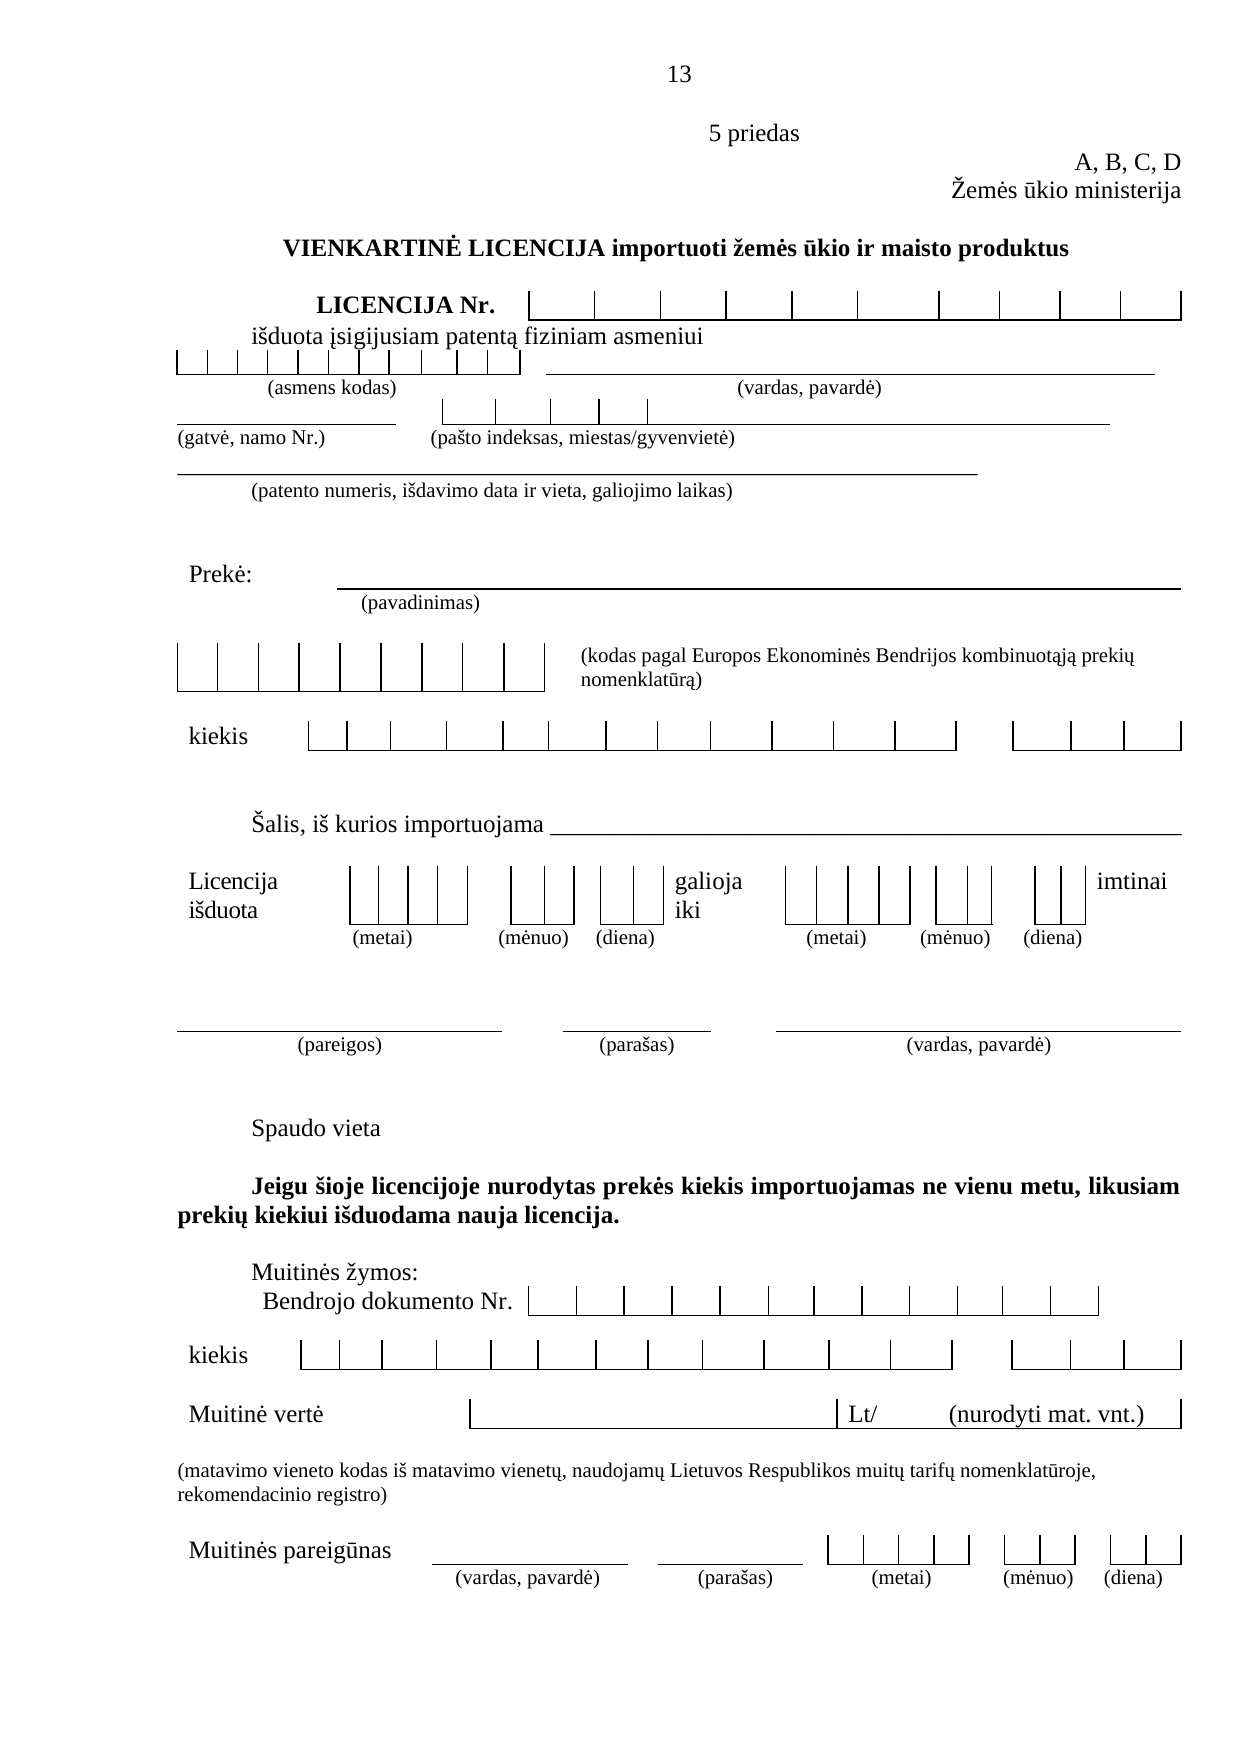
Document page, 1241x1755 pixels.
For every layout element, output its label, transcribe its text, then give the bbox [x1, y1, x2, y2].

table_header [505, 643, 544, 691]
table_header [628, 1535, 658, 1564]
table_header [721, 1286, 768, 1315]
table_cell [539, 1340, 595, 1369]
table_cell [177, 399, 396, 423]
table_cell (vardas, pavardė) [438, 374, 1181, 399]
table_header [549, 721, 605, 750]
table_header [940, 291, 999, 319]
table_header [309, 721, 346, 750]
table_cell [551, 399, 598, 423]
table_header Muitinė vertė [177, 1399, 469, 1428]
table_header [1125, 721, 1180, 750]
table_header [968, 866, 991, 924]
text (matavimo vieneto kodas iš matavimo vienetų, naudojamų Lietuvos Respublikos muitų tarifų nomenklatūroje, rekomendacinio registro) [177, 1458, 1181, 1506]
table_header [177, 1007, 502, 1031]
text Šalis, iš kurios importuojama [177, 809, 1240, 837]
table_cell [769, 1316, 814, 1340]
text ________________________________________________________________ [177, 449, 1181, 478]
table_cell [1051, 1316, 1098, 1340]
table_header [935, 1535, 968, 1564]
table_cell [177, 1315, 528, 1340]
table_header [711, 721, 771, 750]
table_header [793, 291, 857, 319]
table_header Licencija išduota [177, 866, 349, 924]
table_header [815, 1286, 861, 1315]
table_cell (parašas) [563, 1032, 711, 1056]
text A, B, C, D [177, 147, 1181, 176]
text (metai) (mėnuo) (diena) (metai) (mėnuo) (diena) [177, 925, 1240, 949]
table_cell [953, 1340, 1011, 1369]
table_header [468, 866, 510, 924]
table_header [1155, 350, 1181, 374]
table_header [458, 350, 487, 374]
table_header [463, 643, 503, 691]
table_header [864, 1535, 898, 1564]
table_header [1124, 1286, 1181, 1315]
table_header Prekė: [177, 559, 337, 588]
table_header [711, 1007, 776, 1031]
table_header [1005, 1535, 1039, 1564]
table_cell [814, 1316, 862, 1340]
table_cell [862, 1316, 909, 1340]
table_cell [1124, 1315, 1181, 1340]
table_cell [597, 1340, 647, 1369]
table_header [545, 866, 573, 924]
text Jeigu šioje licencijoje nurodytas prekės kiekis importuojamas ne vienu metu, likusiam prekių kiekiui išduodama nauja licencija. [177, 1171, 1181, 1228]
table_header [299, 350, 328, 374]
table_header [390, 350, 421, 374]
table_header [218, 643, 258, 691]
table_header [504, 721, 548, 750]
table_header [661, 291, 725, 319]
table_header [858, 291, 938, 319]
table_header [530, 291, 594, 319]
table_cell [1071, 1340, 1123, 1369]
table_header [423, 643, 462, 691]
table_header [1014, 721, 1070, 750]
table_header [834, 721, 894, 750]
table_cell [672, 1316, 720, 1340]
table_header [911, 866, 935, 924]
table_header [337, 559, 1181, 588]
table_header [391, 721, 446, 750]
table_header [625, 1286, 671, 1315]
table_cell [1155, 399, 1181, 423]
table_header [863, 1286, 909, 1315]
text 5 priedas [177, 118, 1181, 147]
table_header [379, 866, 407, 924]
table_cell [340, 1340, 381, 1369]
table_header [937, 866, 967, 924]
table_header [992, 866, 1034, 924]
table_header [563, 1007, 711, 1031]
text išduota įsigijusiam patentą fiziniam asmeniui [177, 321, 1181, 350]
table_header [634, 866, 663, 924]
table_header [502, 1007, 562, 1031]
table_header [545, 643, 569, 691]
table_header [300, 643, 339, 691]
table_header [957, 721, 1012, 750]
table_cell [891, 1340, 951, 1369]
table_header [208, 350, 237, 374]
table_header galioja iki [664, 866, 785, 924]
table_cell [496, 399, 550, 423]
table_header [329, 350, 358, 374]
text (pavadinimas) [177, 590, 1181, 614]
table_header [1051, 1286, 1098, 1315]
table_header [1072, 721, 1123, 750]
table_header [849, 866, 878, 924]
table_cell [600, 399, 647, 423]
table_cell [576, 1316, 624, 1340]
table_header [348, 721, 390, 750]
table_header [546, 350, 1154, 374]
table_header [970, 1535, 1004, 1564]
table_cell [765, 1340, 828, 1369]
table_header [1099, 1286, 1124, 1315]
table_header [607, 721, 657, 750]
table_header [422, 350, 456, 374]
table_header [958, 1286, 1002, 1315]
table_header (kodas pagal Europos Ekonominės Bendrijos kombinuotąją prekių nomenklatūrą) [569, 643, 1181, 691]
table_cell [1125, 1340, 1180, 1369]
table_cell kiekis [177, 1340, 300, 1369]
text (gatvė, namo Nr.) (pašto indeksas, miestas/gyvenvietė) [177, 425, 1181, 449]
table_header [178, 350, 207, 374]
table_header [529, 1286, 576, 1315]
table_header [776, 1007, 1181, 1031]
table_header [595, 291, 660, 319]
table_cell [1003, 1316, 1051, 1340]
table_cell [529, 1316, 576, 1340]
table_cell [1098, 1315, 1124, 1340]
table_header [238, 350, 267, 374]
table_header [438, 866, 467, 924]
table_cell [1013, 1340, 1070, 1369]
table_header [803, 1535, 827, 1564]
table_cell [649, 1340, 702, 1369]
text (patento numeris, išdavimo data ir vieta, galiojimo laikas) [177, 478, 1181, 502]
table_header [1041, 1535, 1074, 1564]
text Muitinės žymos: [177, 1257, 1181, 1286]
table_header [512, 866, 544, 924]
table_header [1000, 291, 1059, 319]
table_header [601, 866, 633, 924]
table_header [829, 1535, 863, 1564]
table_cell [910, 1316, 957, 1340]
table_header [1147, 1535, 1180, 1564]
table_header [521, 350, 546, 374]
table_header [1061, 291, 1120, 319]
table_cell [648, 399, 1110, 423]
table_cell (vardas, pavardė) [776, 1032, 1181, 1056]
table_cell [711, 1031, 776, 1056]
table_header [575, 866, 600, 924]
table_cell (pareigos) [177, 1032, 502, 1056]
table_header [1121, 291, 1180, 319]
table_header Lt/ (nurodyti mat. vnt.) [838, 1399, 1180, 1428]
table_header [880, 866, 909, 924]
table_header [769, 1286, 813, 1315]
text Žemės ūkio ministerija [177, 176, 1181, 204]
table_header [351, 866, 378, 924]
table_header [910, 1286, 957, 1315]
table_cell [396, 399, 442, 423]
table_cell [302, 1340, 339, 1369]
table_header [409, 866, 437, 924]
table_cell [830, 1340, 890, 1369]
table_header Muitinės pareigūnas [177, 1535, 408, 1564]
table_cell [957, 1316, 1003, 1340]
table_header imtinai [1086, 866, 1181, 924]
table_header [899, 1535, 933, 1564]
table_header kiekis [177, 721, 308, 750]
text (vardas, pavardė) (parašas) (metai) (mėnuo) (diena) [177, 1565, 1181, 1589]
table_header Bendrojo dokumento Nr. [177, 1286, 528, 1315]
table_header [773, 721, 833, 750]
table_header [817, 866, 847, 924]
table_header [1036, 866, 1060, 924]
table_header [658, 721, 710, 750]
table_header [1076, 1535, 1110, 1564]
table_cell [502, 1031, 562, 1056]
table_cell [437, 1340, 490, 1369]
table_header [382, 643, 421, 691]
table_header [577, 1286, 623, 1315]
text Spaudo vieta [177, 1113, 1181, 1142]
table_header [1003, 1286, 1050, 1315]
table_header [408, 1535, 432, 1564]
table_cell [492, 1340, 537, 1369]
table_header [259, 643, 298, 691]
table_cell (asmens kodas) [177, 375, 438, 399]
table_cell [383, 1340, 436, 1369]
table_header [447, 721, 502, 750]
table_cell [1110, 399, 1154, 423]
table_header [268, 350, 297, 374]
table_header [432, 1535, 627, 1564]
table_header [1062, 866, 1085, 924]
table_header [896, 721, 955, 750]
table_header [341, 643, 380, 691]
table_header [178, 643, 217, 691]
table_header [488, 350, 519, 374]
table_header [1111, 1535, 1145, 1564]
table_cell [703, 1340, 763, 1369]
table_header [658, 1535, 803, 1564]
text VIENKARTINĖ LICENCIJA importuoti žemės ūkio ir maisto produktus [177, 233, 1181, 262]
table_cell [624, 1316, 672, 1340]
table_cell [720, 1316, 768, 1340]
table_header [471, 1399, 836, 1428]
table_header [727, 291, 791, 319]
table_header [673, 1286, 719, 1315]
table_cell [443, 399, 495, 423]
table_header LICENCIJA Nr. [177, 291, 528, 319]
table_header [786, 866, 816, 924]
table_header [360, 350, 388, 374]
